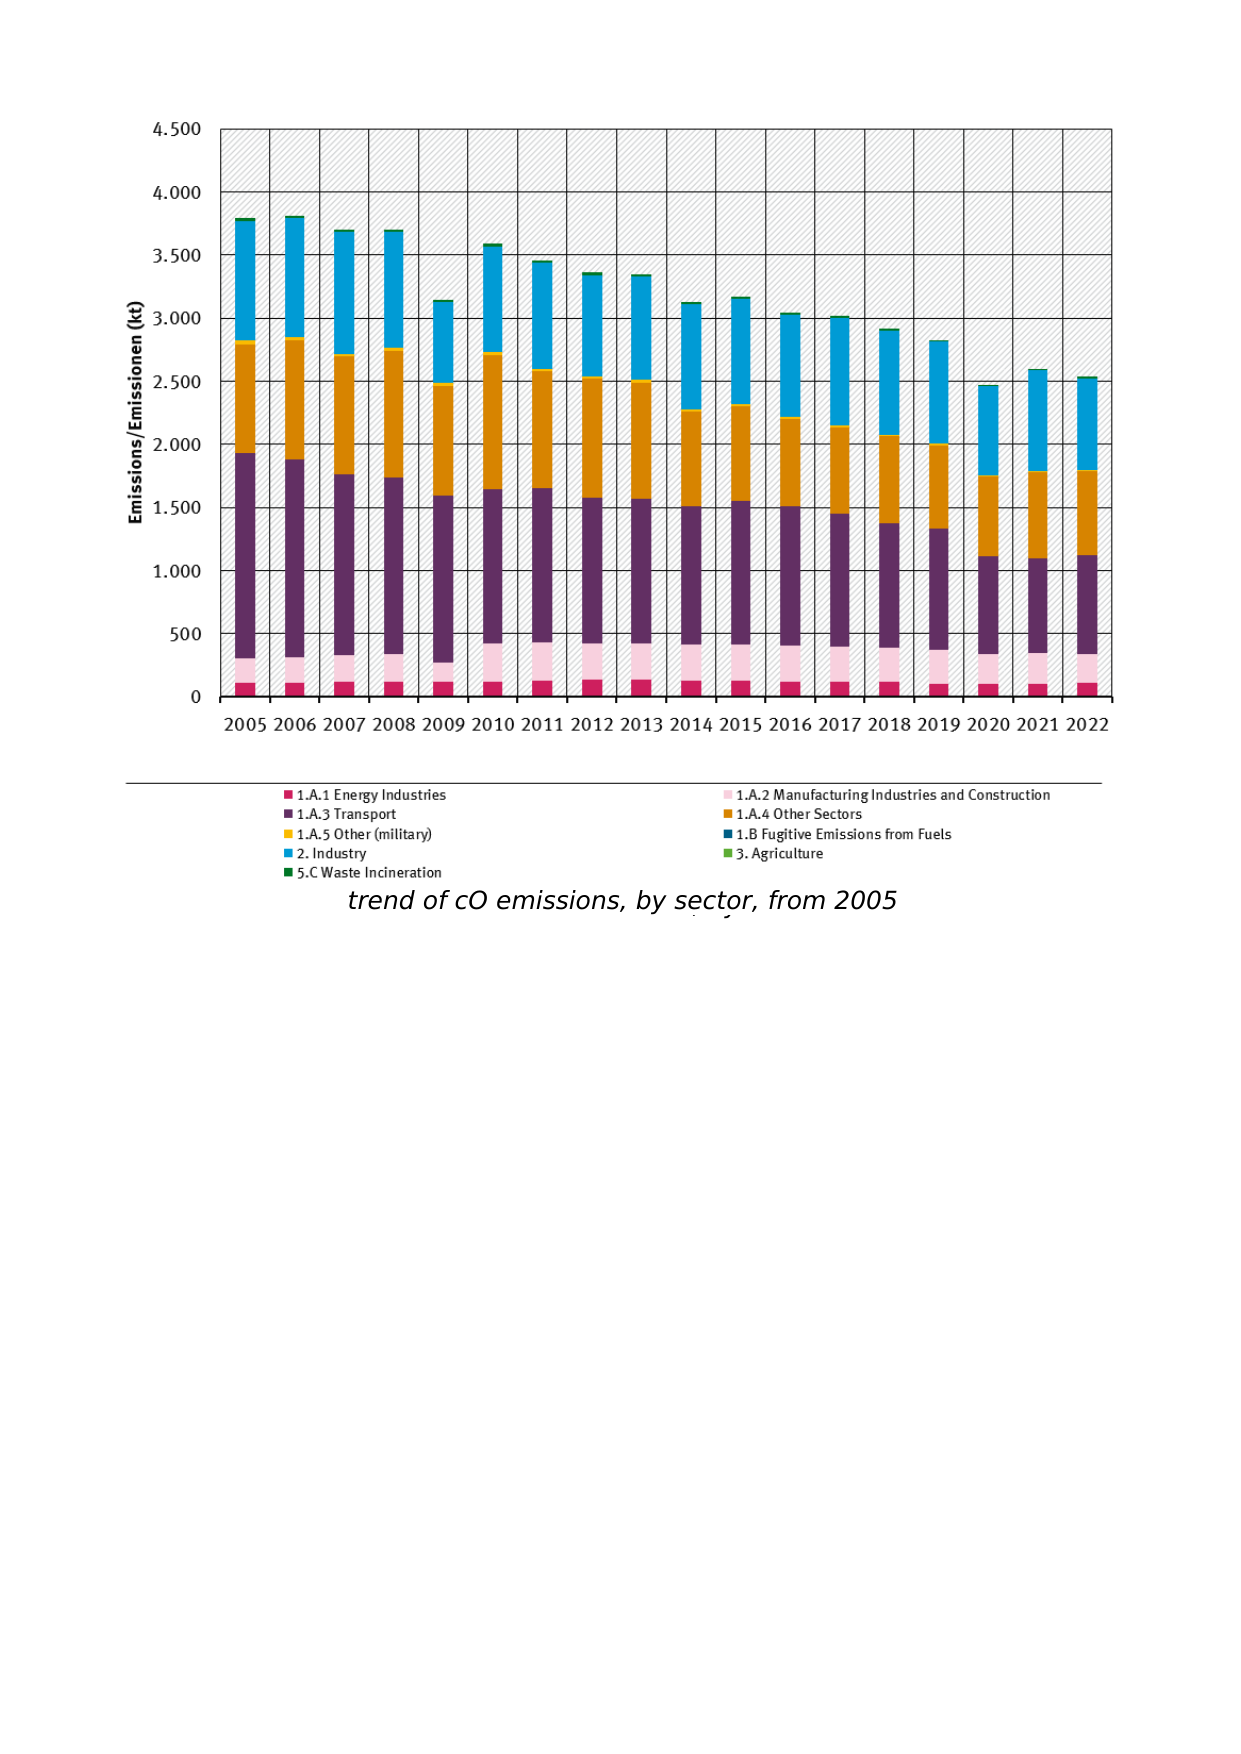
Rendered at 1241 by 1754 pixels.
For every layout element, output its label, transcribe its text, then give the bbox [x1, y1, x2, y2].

picture [118, 118, 1123, 890]
text trend of cO emissions, by sector [118, 915, 1122, 919]
text trend of cO emissions, by sector, from 2005 [118, 890, 1122, 915]
